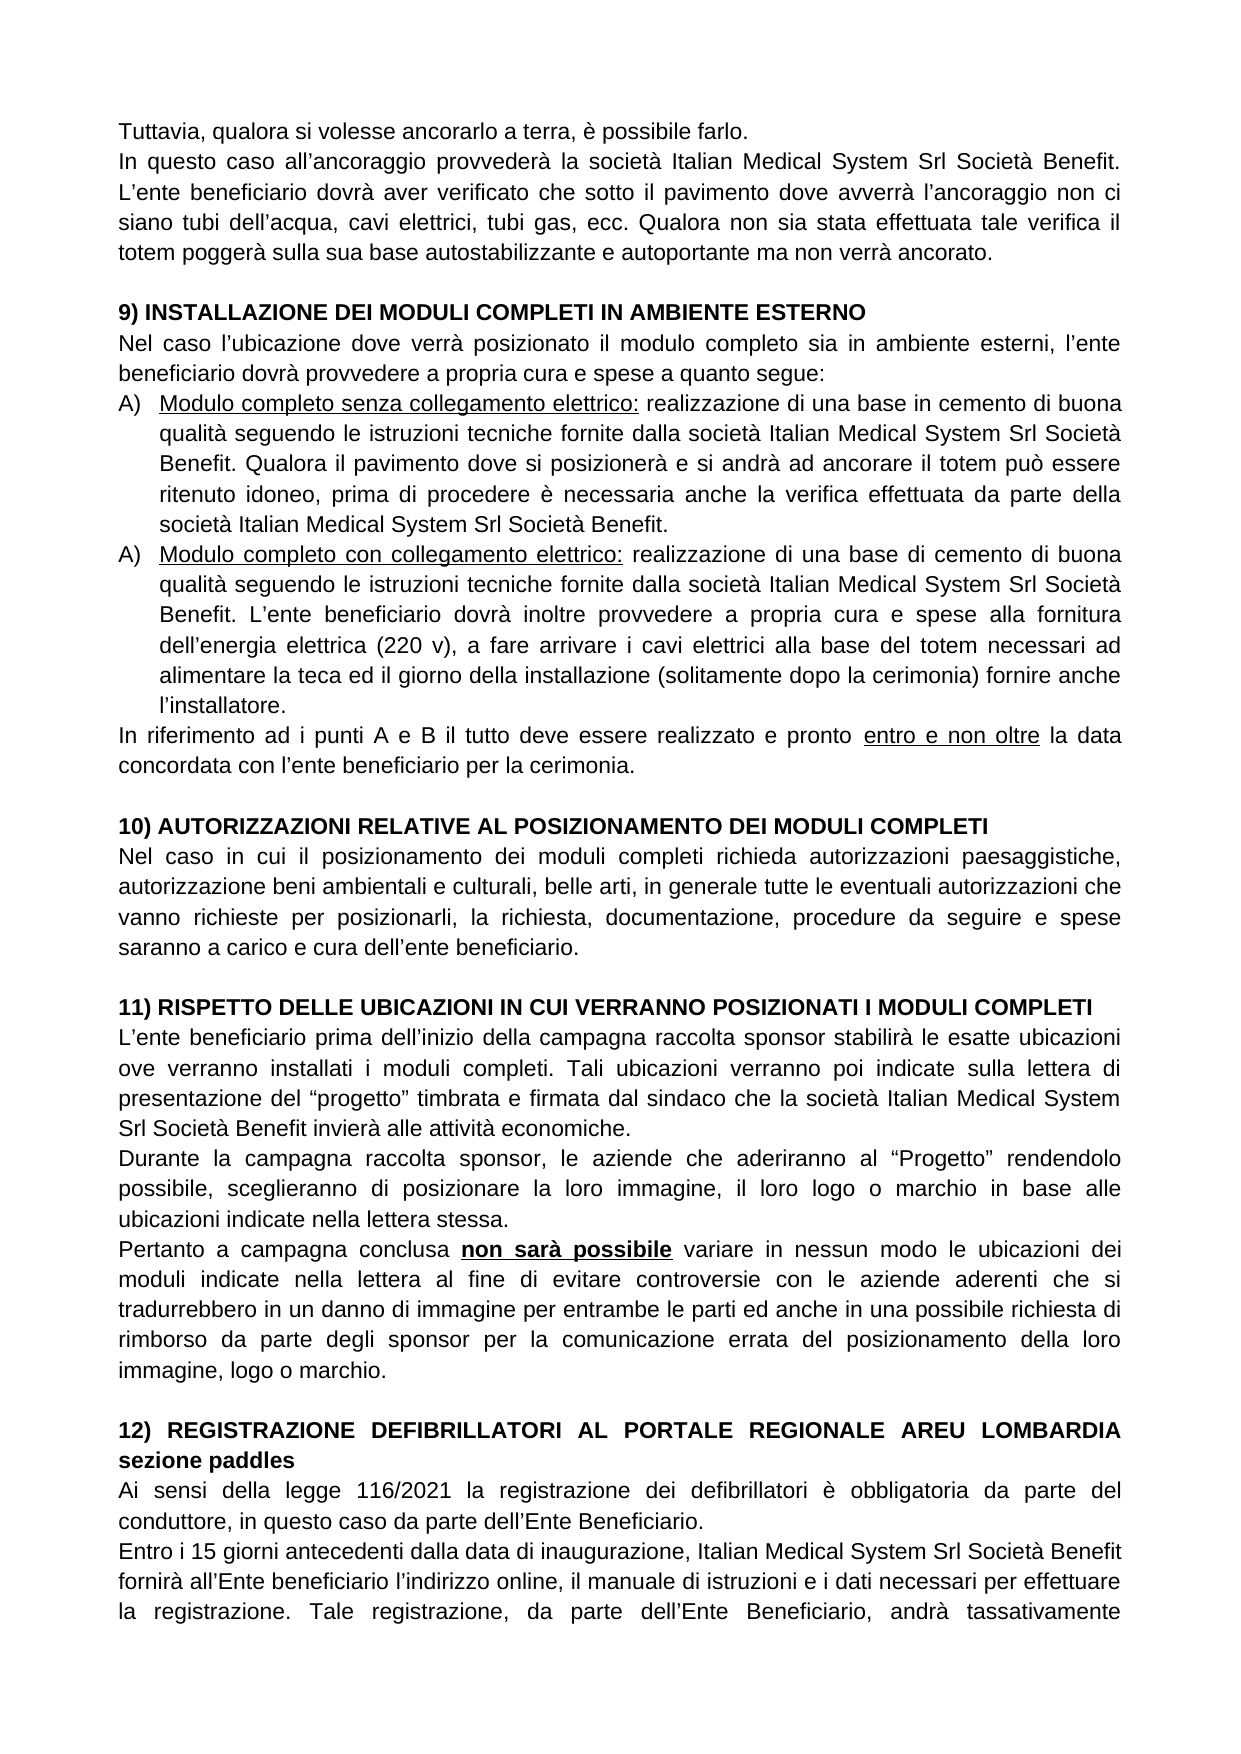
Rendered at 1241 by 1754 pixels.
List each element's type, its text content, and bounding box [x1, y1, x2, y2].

text Entro i 15 giorni antecedenti dalla data di inaugurazione, Italian Medical System Srl Società Benefit fornirà all’Ente beneficiario l’indirizzo online, il manuale di istruzioni e i dati necessari per effettuare la registrazione. Tale registrazione, da parte dell’Ente Beneficiario, andrà tassativamente [118, 1538, 1122, 1625]
text Durante la campagna raccolta sponsor, le aziende che aderiranno al “Progetto” rendendolo possibile, sceglieranno di posizionare la loro immagine, il loro logo o marchio in base alle ubicazioni indicate nella lettera stessa. [118, 1145, 1122, 1232]
text In riferimento ad i punti A e B il tutto deve essere realizzato e pronto entro e non oltre la data concordata con l’ente beneficiario per la cerimonia. [118, 722, 1122, 779]
text L’ente beneficiario prima dell’inizio della campagna raccolta sponsor stabilirà le esatte ubicazioni ove verranno installati i moduli completi. Tali ubicazioni verranno poi indicate sulla lettera di presentazione del “progetto” timbrata e firmata dal sindaco che la società Italian Medical System Srl Società Benefit invierà alle attività economiche. [118, 1024, 1122, 1141]
text Pertanto a campagna conclusa non sarà possibile variare in nessun modo le ubicazioni dei moduli indicate nella lettera al fine di evitare controversie con le aziende aderenti che si tradurrebbero in un danno di immagine per entrambe le parti ed anche in una possibile richiesta di rimborso da parte degli sponsor per la comunicazione errata del posizionamento della loro immagine, logo o marchio. [118, 1236, 1122, 1383]
list Modulo completo con collegamento elettrico: realizzazione di una base di cemento di buona qualità seguendo le istruzioni tecniche fornite dalla società Italian Medical System Srl Società Benefit. L’ente beneficiario dovrà inoltre provvedere a propria cura e spese alla fornitura dell’energia elettrica (220 v), a fare arrivare i cavi elettrici alla base del totem necessari ad alimentare la teca ed il giorno della installazione (solitamente dopo la cerimonia) fornire anche l’installatore. [118, 541, 1122, 718]
text In questo caso all’ancoraggio provvederà la società Italian Medical System Srl Società Benefit. L’ente beneficiario dovrà aver verificato che sotto il pavimento dove avverrà l’ancoraggio non ci siano tubi dell’acqua, cavi elettrici, tubi gas, ecc. Qualora non sia stata effettuata tale verifica il totem poggerà sulla sua base autostabilizzante e autoportante ma non verrà ancorato. [118, 148, 1122, 265]
text Nel caso in cui il posizionamento dei moduli completi richieda autorizzazioni paesaggistiche, autorizzazione beni ambientali e culturali, belle arti, in generale tutte le eventuali autorizzazioni che vanno richieste per posizionarli, la richiesta, documentazione, procedure da seguire e spese saranno a carico e cura dell’ente beneficiario. [118, 843, 1122, 960]
text 10) AUTORIZZAZIONI RELATIVE AL POSIZIONAMENTO DEI MODULI COMPLETI [118, 813, 1122, 839]
text 11) RISPETTO DELLE UBICAZIONI IN CUI VERRANNO POSIZIONATI I MODULI COMPLETI [118, 994, 1122, 1021]
text Ai sensi della legge 116/2021 la registrazione dei defibrillatori è obbligatoria da parte del conduttore, in questo caso da parte dell’Ente Beneficiario. [118, 1477, 1122, 1534]
text Nel caso l’ubicazione dove verrà posizionato il modulo completo sia in ambiente esterni, l’ente beneficiario dovrà provvedere a propria cura e spese a quanto segue: [118, 329, 1122, 386]
text Tuttavia, qualora si volesse ancorarlo a terra, è possibile farlo. [118, 118, 1122, 144]
text 9) INSTALLAZIONE DEI MODULI COMPLETI IN AMBIENTE ESTERNO [118, 299, 1122, 326]
text 12) REGISTRAZIONE DEFIBRILLATORI AL PORTALE REGIONALE AREU LOMBARDIA sezione paddles [118, 1417, 1122, 1474]
list Modulo completo senza collegamento elettrico: realizzazione di una base in cemento di buona qualità seguendo le istruzioni tecniche fornite dalla società Italian Medical System Srl Società Benefit. Qualora il pavimento dove si posizionerà e si andrà ad ancorare il totem può essere ritenuto idoneo, prima di procedere è necessaria anche la verifica effettuata da parte della società Italian Medical System Srl Società Benefit. [118, 390, 1122, 537]
